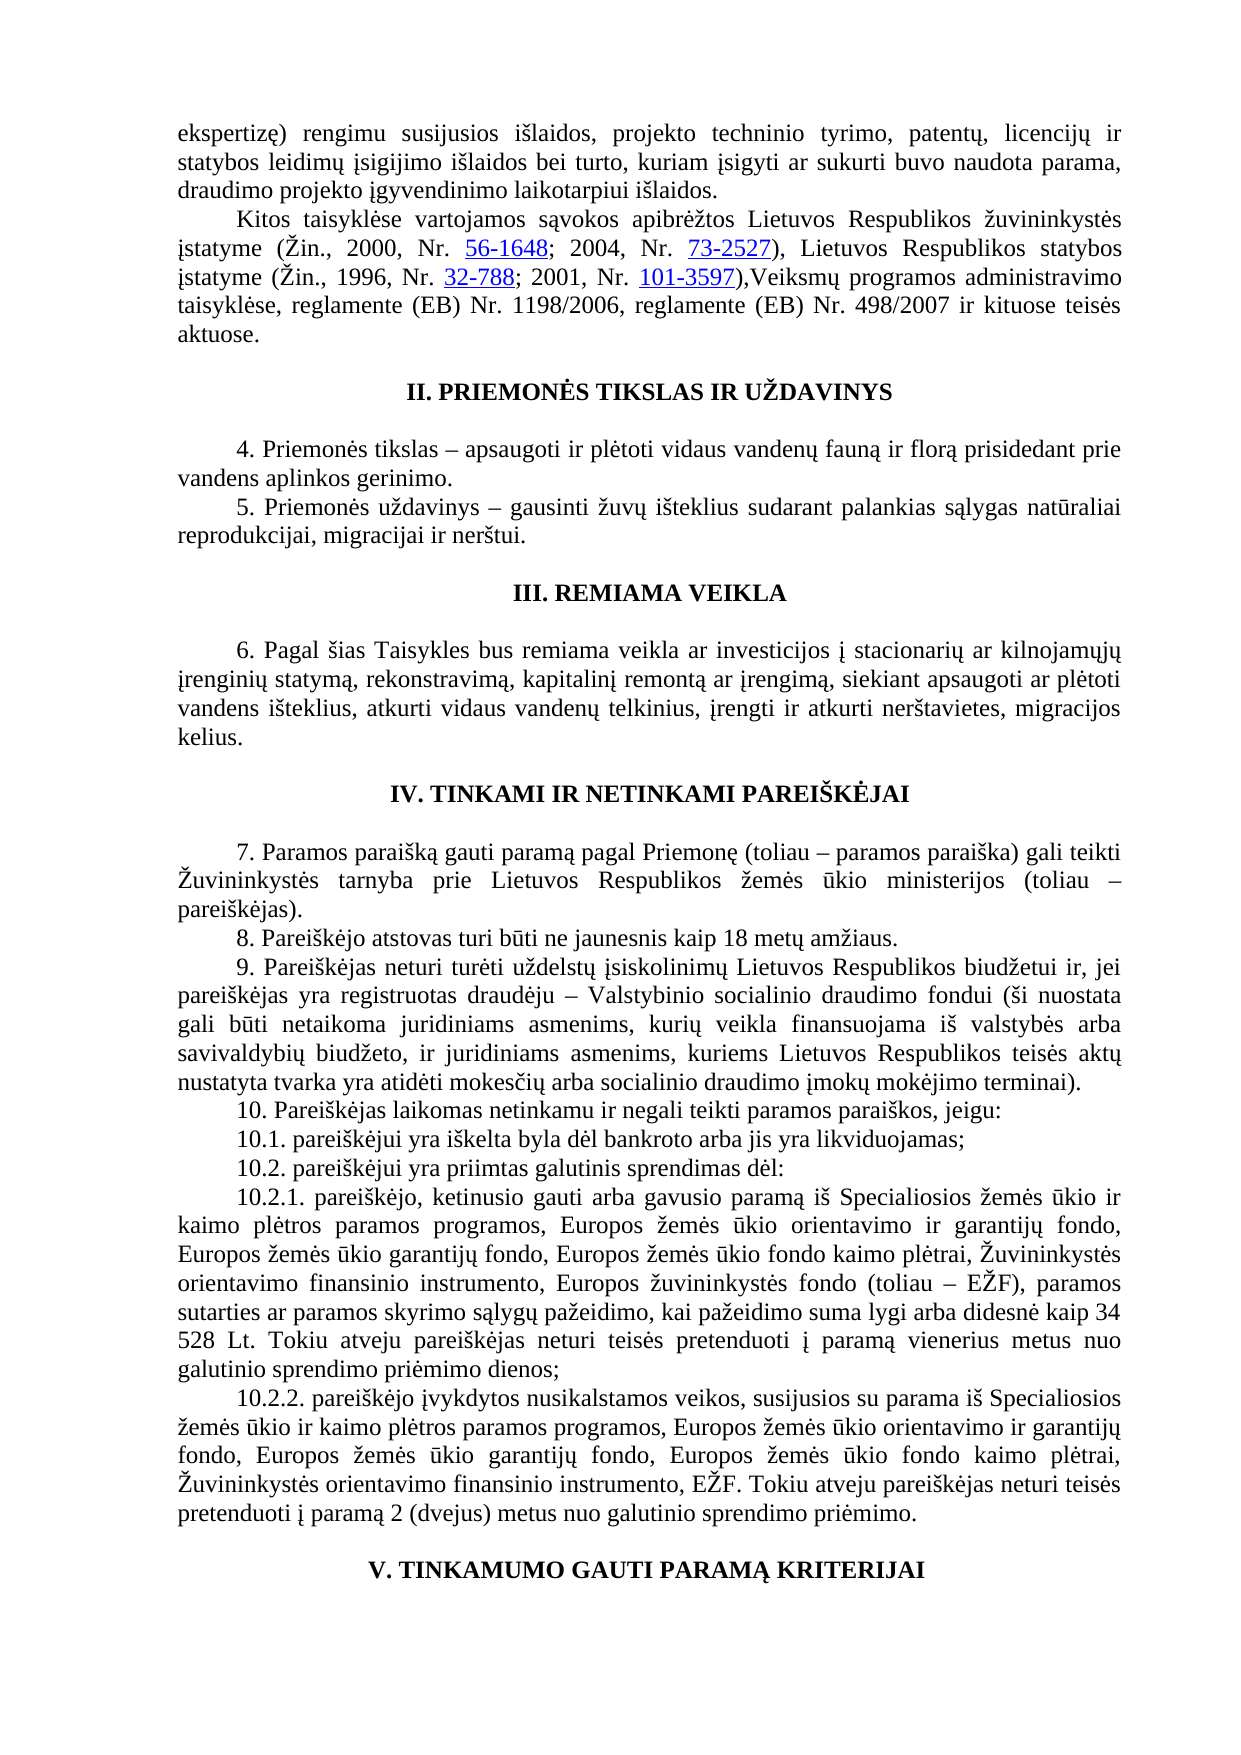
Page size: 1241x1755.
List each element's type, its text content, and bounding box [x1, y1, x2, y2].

text II. PRIEMONĖS TIKSLAS IR UŽDAVINYS [177, 377, 1122, 406]
text 9. Pareiškėjas neturi turėti uždelstų įsiskolinimų Lietuvos Respublikos biudžetui ir, jei pareiškėjas yra registruotas draudėju – Valstybinio socialinio draudimo fondui (ši nuostata gali būti netaikoma juridiniams asmenims, kurių veikla finansuojama iš valstybės arba savivaldybių biudžeto, ir juridiniams asmenims, kuriems Lietuvos Respublikos teisės aktų nustatyta tvarka yra atidėti mokesčių arba socialinio draudimo įmokų mokėjimo terminai). [177, 952, 1122, 1096]
text 10.2.2. pareiškėjo įvykdytos nusikalstamos veikos, susijusios su parama iš Specialiosios žemės ūkio ir kaimo plėtros paramos programos, Europos žemės ūkio orientavimo ir garantijų fondo, Europos žemės ūkio garantijų fondo, Europos žemės ūkio fondo kaimo plėtrai, Žuvininkystės orientavimo finansinio instrumento, EŽF. Tokiu atveju pareiškėjas neturi teisės pretenduoti į paramą 2 (dvejus) metus nuo galutinio sprendimo priėmimo. [177, 1383, 1122, 1527]
text V. TINKAMUMO GAUTI PARAMĄ KRITERIJAI [177, 1556, 1122, 1584]
text 8. Pareiškėjo atstovas turi būti ne jaunesnis kaip 18 metų amžiaus. [177, 923, 1122, 952]
text 10. Pareiškėjas laikomas netinkamu ir negali teikti paramos paraiškos, jeigu: [177, 1096, 1122, 1124]
text Kitos taisyklėse vartojamos sąvokos apibrėžtos Lietuvos Respublikos žuvininkystės įstatyme (Žin., 2000, Nr. 56-1648; 2004, Nr. 73-2527), Lietuvos Respublikos statybos įstatyme (Žin., 1996, Nr. 32-788; 2001, Nr. 101-3597),Veiksmų programos administravimo taisyklėse, reglamente (EB) Nr. 1198/2006, reglamente (EB) Nr. 498/2007 ir kituose teisės aktuose. [177, 204, 1122, 348]
text 10.1. pareiškėjui yra iškelta byla dėl bankroto arba jis yra likviduojamas; [177, 1124, 1122, 1153]
text 10.2.1. pareiškėjo, ketinusio gauti arba gavusio paramą iš Specialiosios žemės ūkio ir kaimo plėtros paramos programos, Europos žemės ūkio orientavimo ir garantijų fondo, Europos žemės ūkio garantijų fondo, Europos žemės ūkio fondo kaimo plėtrai, Žuvininkystės orientavimo finansinio instrumento, Europos žuvininkystės fondo (toliau – EŽF), paramos sutarties ar paramos skyrimo sąlygų pažeidimo, kai pažeidimo suma lygi arba didesnė kaip 34 528 Lt. Tokiu atveju pareiškėjas neturi teisės pretenduoti į paramą vienerius metus nuo galutinio sprendimo priėmimo dienos; [177, 1182, 1122, 1383]
text III. REMIAMA VEIKLA [177, 578, 1122, 607]
text IV. TINKAMI IR NETINKAMI PAREIŠKĖJAI [177, 779, 1122, 808]
text 4. Priemonės tikslas – apsaugoti ir plėtoti vidaus vandenų fauną ir florą prisidedant prie vandens aplinkos gerinimo. [177, 434, 1122, 492]
text 7. Paramos paraišką gauti paramą pagal Priemonę (toliau – paramos paraiška) gali teikti Žuvininkystės tarnyba prie Lietuvos Respublikos žemės ūkio ministerijos (toliau – pareiškėjas). [177, 837, 1122, 923]
text 10.2. pareiškėjui yra priimtas galutinis sprendimas dėl: [177, 1153, 1122, 1182]
text 5. Priemonės uždavinys – gausinti žuvų išteklius sudarant palankias sąlygas natūraliai reprodukcijai, migracijai ir nerštui. [177, 492, 1122, 549]
text ekspertizę) rengimu susijusios išlaidos, projekto techninio tyrimo, patentų, licencijų ir statybos leidimų įsigijimo išlaidos bei turto, kuriam įsigyti ar sukurti buvo naudota parama, draudimo projekto įgyvendinimo laikotarpiui išlaidos. [177, 118, 1122, 204]
text 6. Pagal šias Taisykles bus remiama veikla ar investicijos į stacionarių ar kilnojamųjų įrenginių statymą, rekonstravimą, kapitalinį remontą ar įrengimą, siekiant apsaugoti ar plėtoti vandens išteklius, atkurti vidaus vandenų telkinius, įrengti ir atkurti nerštavietes, migracijos kelius. [177, 636, 1122, 751]
